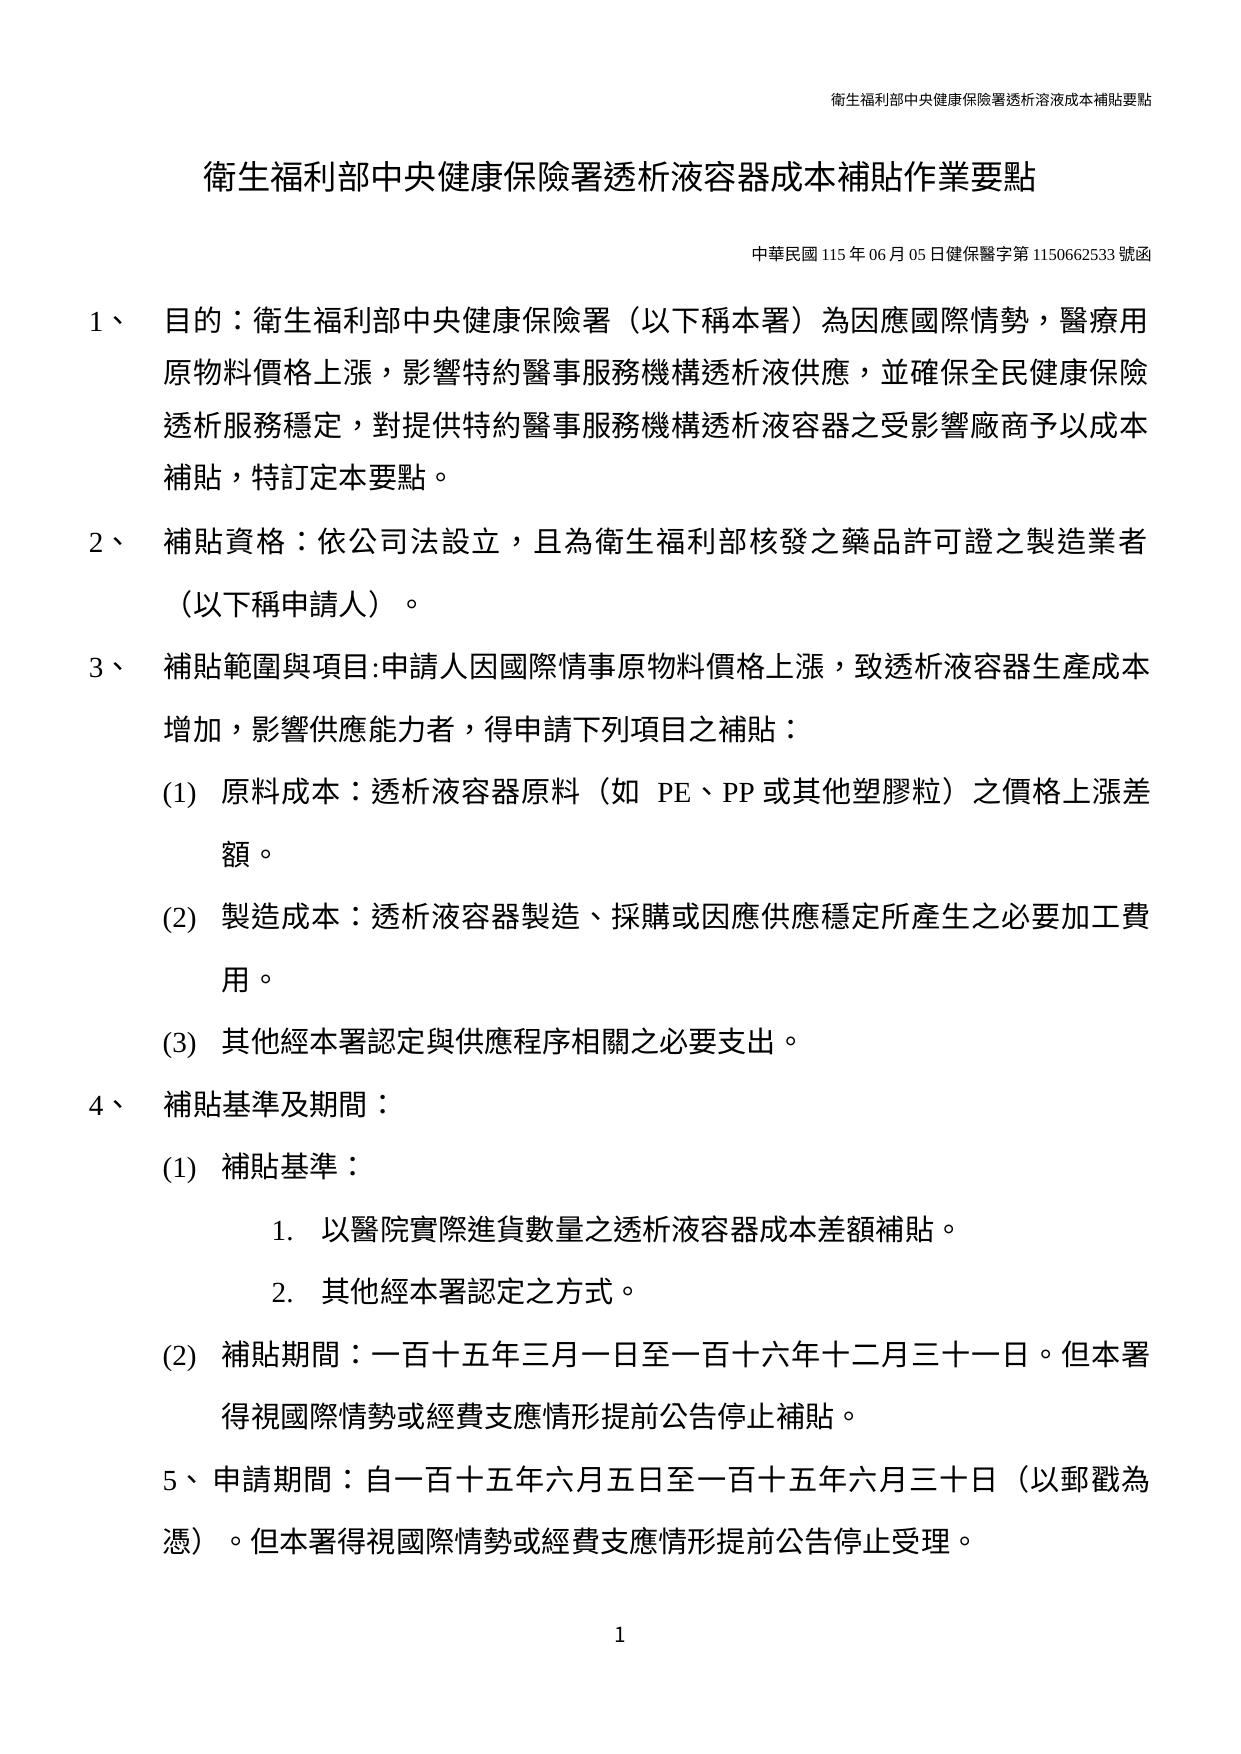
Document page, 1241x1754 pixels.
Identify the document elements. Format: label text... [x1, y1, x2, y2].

list 補貼基準及期間： [89, 1061, 1152, 1123]
list 製造成本：透析液容器製造、採購或因應供應穩定所產生之必要加工費用。 [162, 873, 1152, 998]
list 補貼基準： [162, 1123, 1152, 1186]
list 其他經本署認定之方式。 [271, 1248, 1152, 1311]
list 補貼範圍與項目:申請人因國際情事原物料價格上漲，致透析液容器生產成本增加，影響供應能力者，得申請下列項目之補貼： [89, 623, 1152, 748]
list 其他經本署認定與供應程序相關之必要支出。 [162, 998, 1152, 1061]
list 補貼資格：依公司法設立，且為衛生福利部核發之藥品許可證之製造業者（以下稱申請人）。 [89, 498, 1152, 623]
text 中華民國115年06月05日健保醫字第1150662533號函 [89, 233, 1152, 266]
list 以醫院實際進貨數量之透析液容器成本差額補貼。 [271, 1186, 1152, 1248]
list 補貼期間：一百十五年三月一日至一百十六年十二月三十一日。但本署得視國際情勢或經費支應情形提前公告停止補貼。 [162, 1311, 1152, 1436]
list 申請期間：自一百十五年六月五日至一百十五年六月三十日（以郵戳為憑）。但本署得視國際情勢或經費支應情形提前公告停止受理。 [162, 1436, 1152, 1561]
list 目的：衛生福利部中央健康保險署（以下稱本署）為因應國際情勢，醫療用原物料價格上漲，影響特約醫事服務機構透析液供應，並確保全民健康保險透析服務穩定，對提供特約醫事服務機構透析液容器之受影響廠商予以成本補貼，特訂定本要點。 [89, 290, 1152, 498]
list 原料成本：透析液容器原料（如 PE、PP 或其他塑膠粒）之價格上漲差額。 [162, 748, 1152, 873]
text 衛生福利部中央健康保險署透析液容器成本補貼作業要點 [89, 133, 1152, 195]
